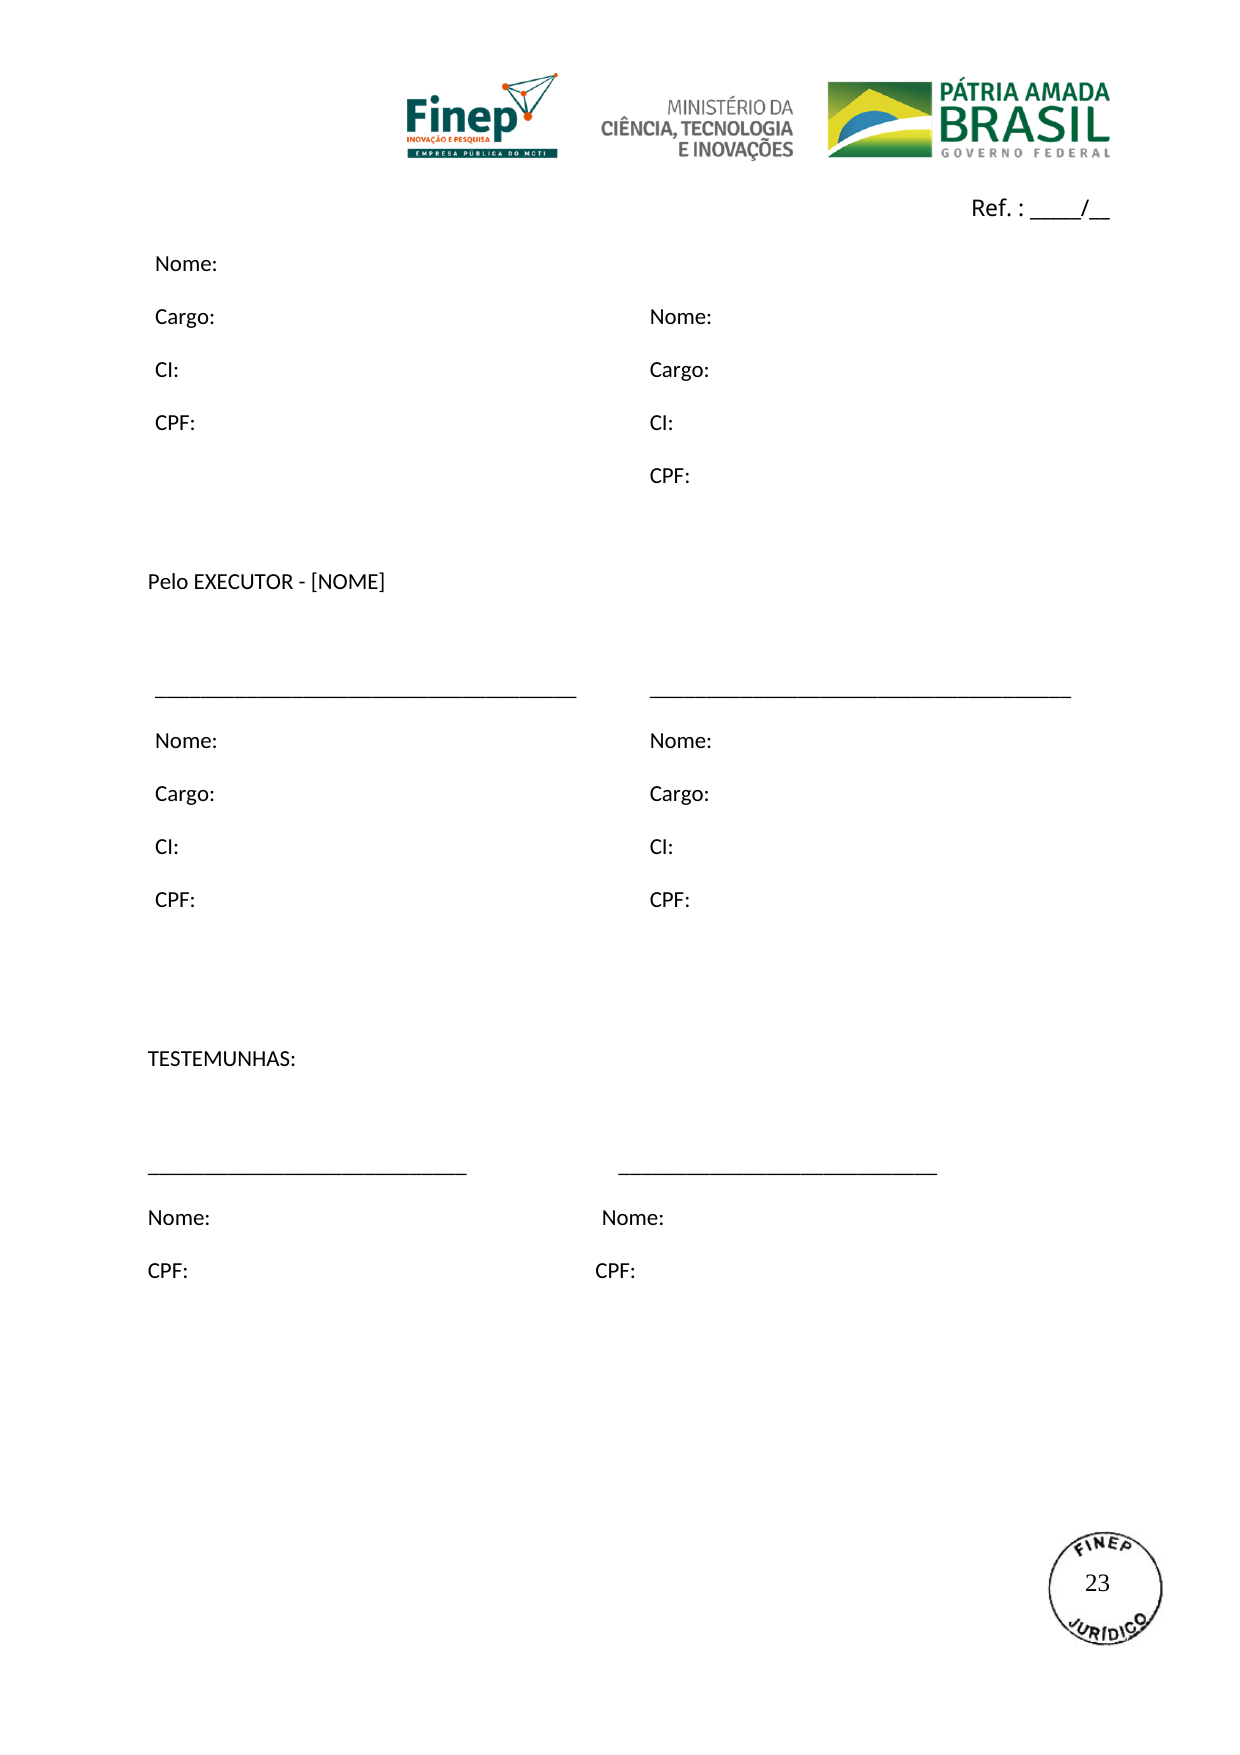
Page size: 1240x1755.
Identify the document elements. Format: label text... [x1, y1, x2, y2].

table_header _____________________________________ Nome: Cargo: CI: CPF: [148, 660, 642, 926]
table_header _____________________________________ Nome: Cargo: CI: CPF: [642, 660, 1129, 926]
table_header Nome: Cargo: CI: CPF: [642, 236, 1129, 554]
text CPF: CPF: [148, 1256, 1110, 1284]
text Nome: Nome: [148, 1203, 1110, 1231]
table_header Nome: Cargo: CI: CPF: [148, 236, 642, 554]
text ____________________________ ____________________________ [148, 1150, 1110, 1178]
text Pelo EXECUTOR - [NOME] [148, 567, 1110, 595]
text TESTEMUNHAS: [148, 1044, 1110, 1072]
